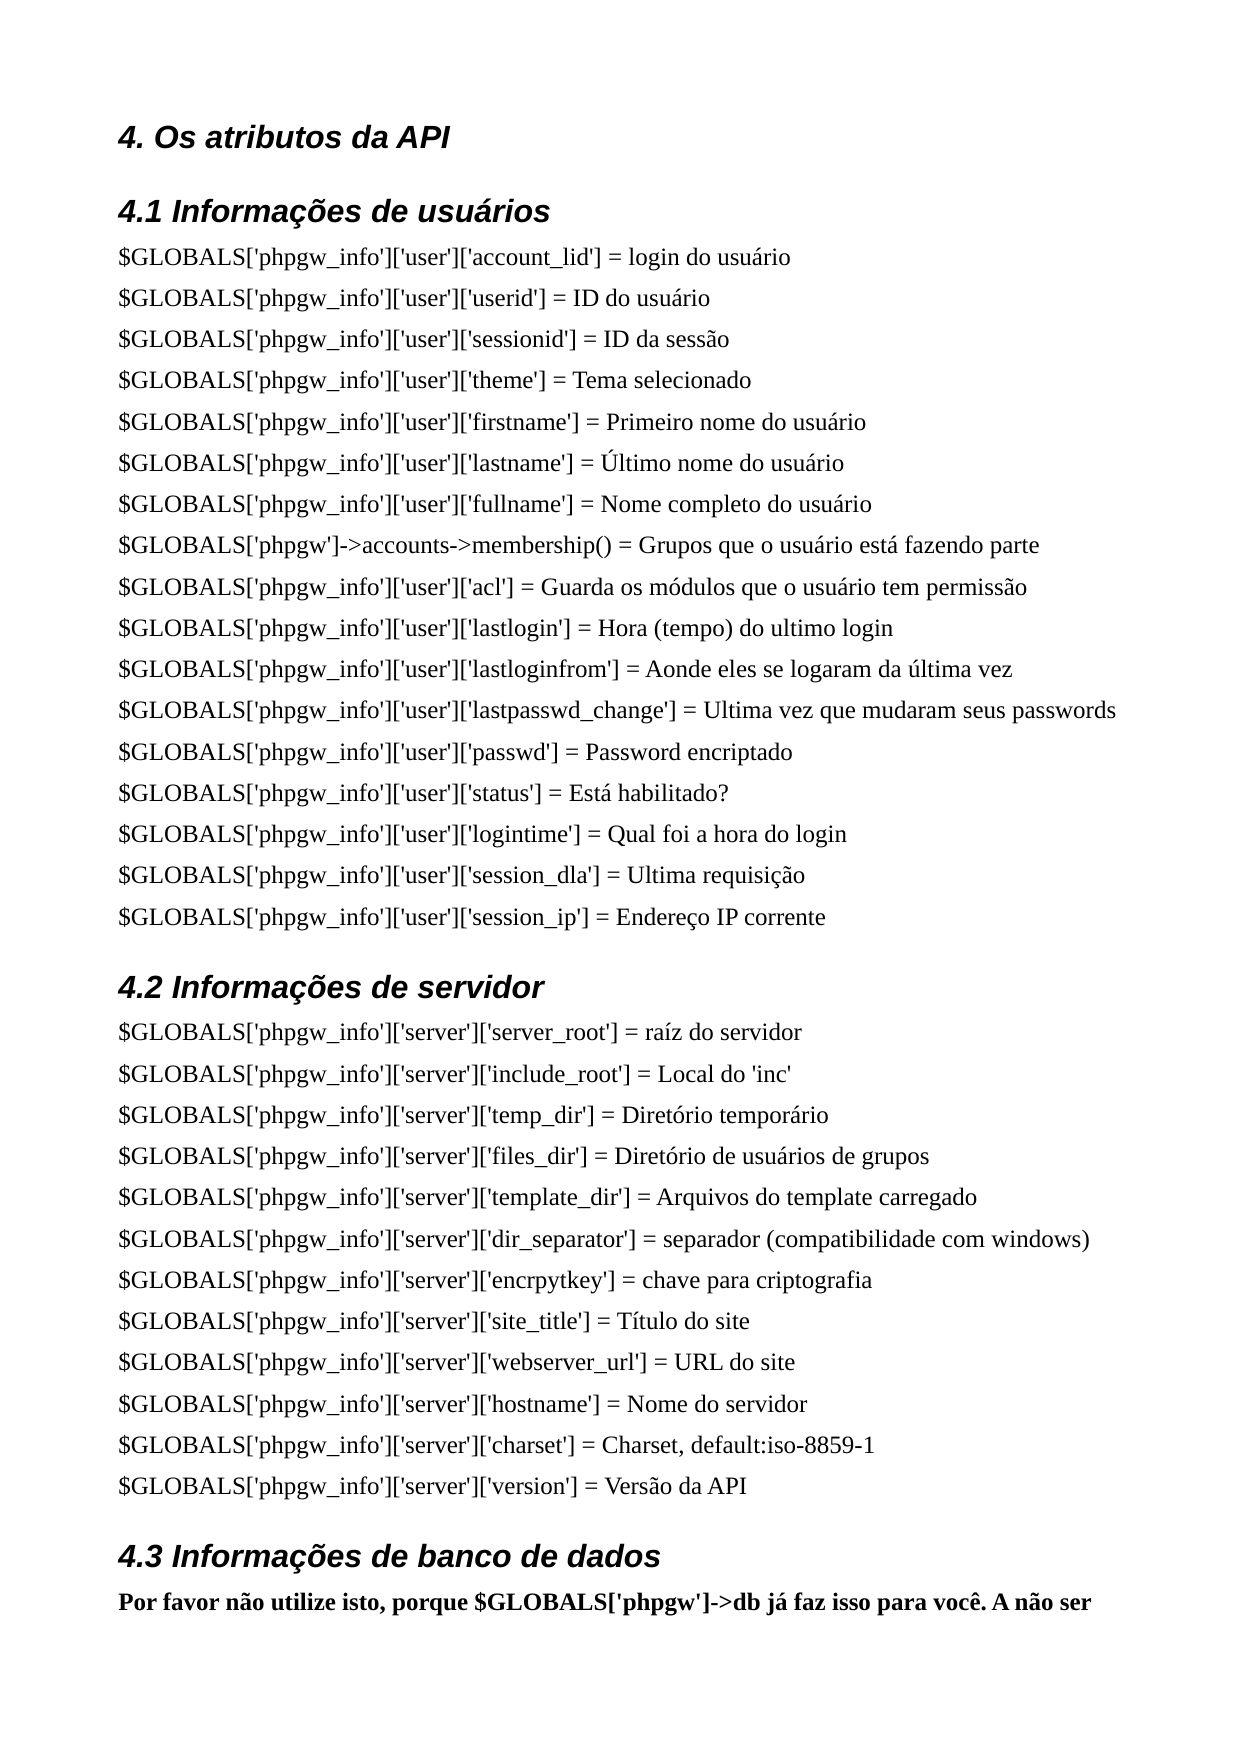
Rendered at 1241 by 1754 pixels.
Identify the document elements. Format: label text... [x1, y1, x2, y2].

text $GLOBALS['phpgw_info']['server']['charset'] = Charset, default:iso-8859-1 [118, 1430, 1122, 1459]
text $GLOBALS['phpgw_info']['server']['include_root'] = Local do 'inc' [118, 1059, 1122, 1087]
text $GLOBALS['phpgw_info']['server']['site_title'] = Título do site [118, 1306, 1122, 1335]
text $GLOBALS['phpgw_info']['user']['passwd'] = Password encriptado [118, 737, 1122, 766]
text Por favor não utilize isto, porque $GLOBALS['phpgw']->db já faz isso para você. A não ser [118, 1587, 1122, 1616]
text $GLOBALS['phpgw_info']['user']['session_dla'] = Ultima requisição [118, 861, 1122, 889]
text $GLOBALS['phpgw_info']['user']['lastlogin'] = Hora (tempo) do ultimo login [118, 613, 1122, 642]
subtitle 4.2 Informações de servidor [118, 968, 1122, 1005]
text $GLOBALS['phpgw_info']['user']['account_lid'] = login do usuário [118, 242, 1122, 271]
text $GLOBALS['phpgw_info']['user']['lastname'] = Último nome do usuário [118, 448, 1122, 477]
text $GLOBALS['phpgw_info']['user']['userid'] = ID do usuário [118, 283, 1122, 312]
text $GLOBALS['phpgw_info']['server']['version'] = Versão da API [118, 1471, 1122, 1500]
text $GLOBALS['phpgw_info']['server']['hostname'] = Nome do servidor [118, 1389, 1122, 1417]
text $GLOBALS['phpgw_info']['server']['template_dir'] = Arquivos do template carregado [118, 1182, 1122, 1211]
text $GLOBALS['phpgw_info']['user']['firstname'] = Primeiro nome do usuário [118, 407, 1122, 436]
text $GLOBALS['phpgw_info']['server']['server_root'] = raíz do servidor [118, 1017, 1122, 1046]
text $GLOBALS['phpgw_info']['server']['encrpytkey'] = chave para criptografia [118, 1265, 1122, 1294]
text $GLOBALS['phpgw_info']['user']['logintime'] = Qual foi a hora do login [118, 819, 1122, 848]
text $GLOBALS['phpgw_info']['server']['temp_dir'] = Diretório temporário [118, 1100, 1122, 1129]
text $GLOBALS['phpgw_info']['server']['dir_separator'] = separador (compatibilidade com windows) [118, 1224, 1122, 1252]
text $GLOBALS['phpgw_info']['user']['theme'] = Tema selecionado [118, 366, 1122, 394]
text $GLOBALS['phpgw_info']['server']['webserver_url'] = URL do site [118, 1347, 1122, 1376]
subtitle 4.1 Informações de usuários [118, 192, 1122, 229]
text $GLOBALS['phpgw_info']['user']['fullname'] = Nome completo do usuário [118, 489, 1122, 518]
text $GLOBALS['phpgw_info']['user']['lastpasswd_change'] = Ultima vez que mudaram seus passwords [118, 696, 1122, 724]
text $GLOBALS['phpgw_info']['server']['files_dir'] = Diretório de usuários de grupos [118, 1141, 1122, 1170]
text $GLOBALS['phpgw_info']['user']['session_ip'] = Endereço IP corrente [118, 902, 1122, 931]
text $GLOBALS['phpgw_info']['user']['status'] = Está habilitado? [118, 778, 1122, 807]
text $GLOBALS['phpgw_info']['user']['sessionid'] = ID da sessão [118, 324, 1122, 353]
text $GLOBALS['phpgw_info']['user']['acl'] = Guarda os módulos que o usuário tem permissão [118, 572, 1122, 601]
subtitle 4. Os atributos da API [118, 118, 1122, 155]
text $GLOBALS['phpgw']->accounts->membership() = Grupos que o usuário está fazendo parte [118, 531, 1122, 559]
subtitle 4.3 Informações de banco de dados [118, 1537, 1122, 1574]
text $GLOBALS['phpgw_info']['user']['lastloginfrom'] = Aonde eles se logaram da última vez [118, 654, 1122, 683]
